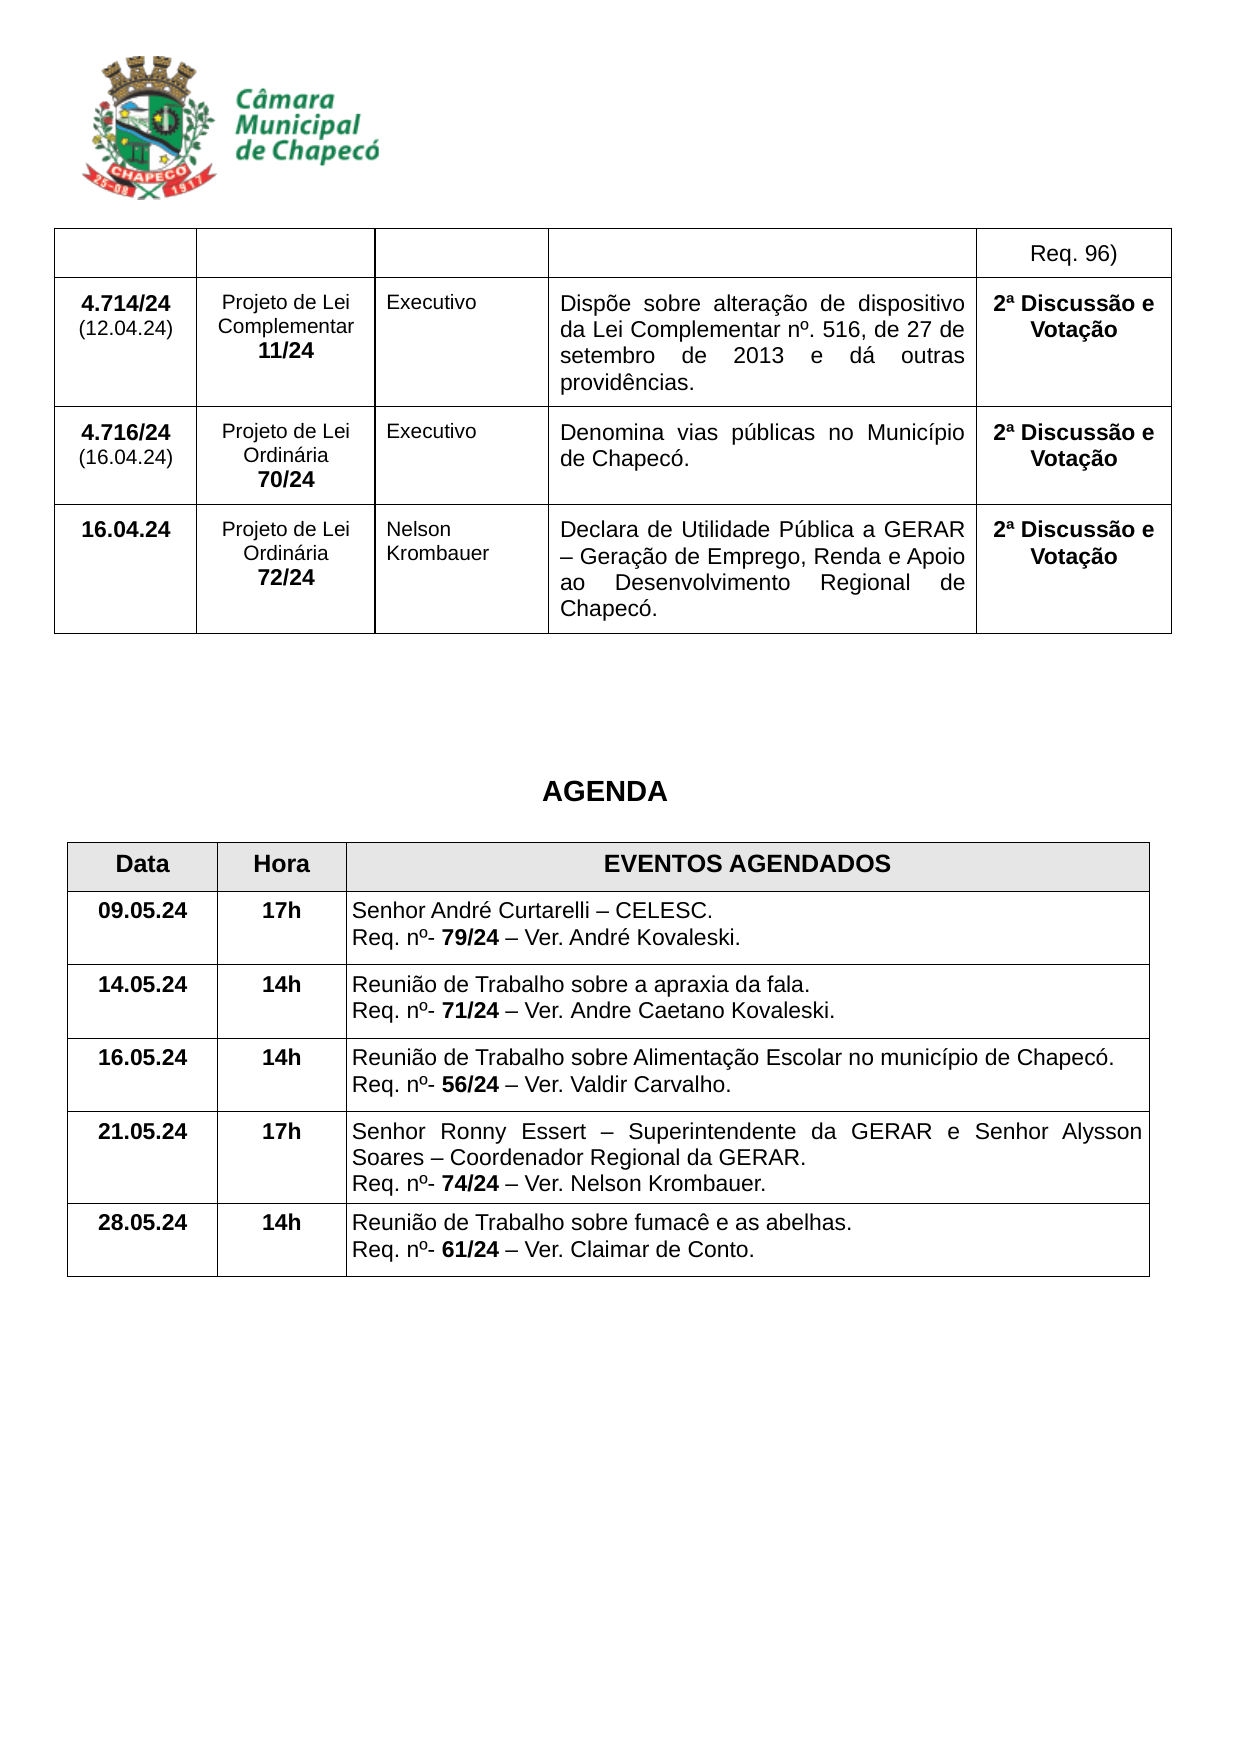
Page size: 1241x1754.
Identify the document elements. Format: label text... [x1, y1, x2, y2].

table_cell Projeto de Lei Complementar 11/24 [197, 278, 374, 406]
table_cell 17h [218, 1112, 346, 1202]
picture [81, 56, 379, 200]
table_cell [55, 229, 196, 277]
table_header Data [68, 843, 217, 891]
table_cell 14h [218, 1039, 346, 1111]
table_cell [376, 229, 548, 277]
table_cell [549, 229, 976, 277]
table_cell 2ª Discussão e Votação [977, 505, 1171, 633]
table_cell 09.05.24 [68, 892, 217, 964]
table_cell 2ª Discussão e Votação [977, 407, 1171, 504]
table_cell Reunião de Trabalho sobre Alimentação Escolar no município de Chapecó. Req. nº- 56/24 – Ver. Valdir Carvalho. [347, 1039, 1149, 1111]
table_cell 14h [218, 1204, 346, 1276]
table_cell 4.716/24 (16.04.24) [55, 407, 196, 504]
table_cell 16.05.24 [68, 1039, 217, 1111]
text AGENDA [65, 774, 1145, 807]
table_cell Reunião de Trabalho sobre a apraxia da fala. Req. nº- 71/24 – Ver. Andre Caetano Kovaleski. [347, 965, 1149, 1037]
table_cell 21.05.24 [68, 1112, 217, 1202]
table_cell 16.04.24 [55, 505, 196, 633]
table_cell 2ª Discussão e Votação [977, 278, 1171, 406]
table_cell Nelson Krombauer [376, 505, 548, 633]
table_cell Denomina vias públicas no Município de Chapecó. [549, 407, 976, 504]
table_cell 14h [218, 965, 346, 1037]
table_header Hora [218, 843, 346, 891]
table_cell Declara de Utilidade Pública a GERAR – Geração de Emprego, Renda e Apoio ao Desenvolvimento Regional de Chapecó. [549, 505, 976, 633]
table_cell Reunião de Trabalho sobre fumacê e as abelhas. Req. nº- 61/24 – Ver. Claimar de Conto. [347, 1204, 1149, 1276]
table_cell Executivo [376, 278, 548, 406]
table_cell Dispõe sobre alteração de dispositivo da Lei Complementar nº. 516, de 27 de setembro de 2013 e dá outras providências. [549, 278, 976, 406]
table_cell Senhor André Curtarelli – CELESC. Req. nº- 79/24 – Ver. André Kovaleski. [347, 892, 1149, 964]
table_cell Projeto de Lei Ordinária 72/24 [197, 505, 374, 633]
table_cell Projeto de Lei Ordinária 70/24 [197, 407, 374, 504]
table_cell 14.05.24 [68, 965, 217, 1037]
table_cell 17h [218, 892, 346, 964]
table_header EVENTOS AGENDADOS [347, 843, 1149, 891]
table_cell 28.05.24 [68, 1204, 217, 1276]
table_cell Executivo [376, 407, 548, 504]
table_cell Senhor Ronny Essert – Superintendente da GERAR e Senhor Alysson Soares – Coordenador Regional da GERAR. Req. nº- 74/24 – Ver. Nelson Krombauer. [347, 1112, 1149, 1202]
table_cell [197, 229, 374, 277]
table_cell Req. 96) [977, 229, 1171, 277]
table_cell 4.714/24 (12.04.24) [55, 278, 196, 406]
